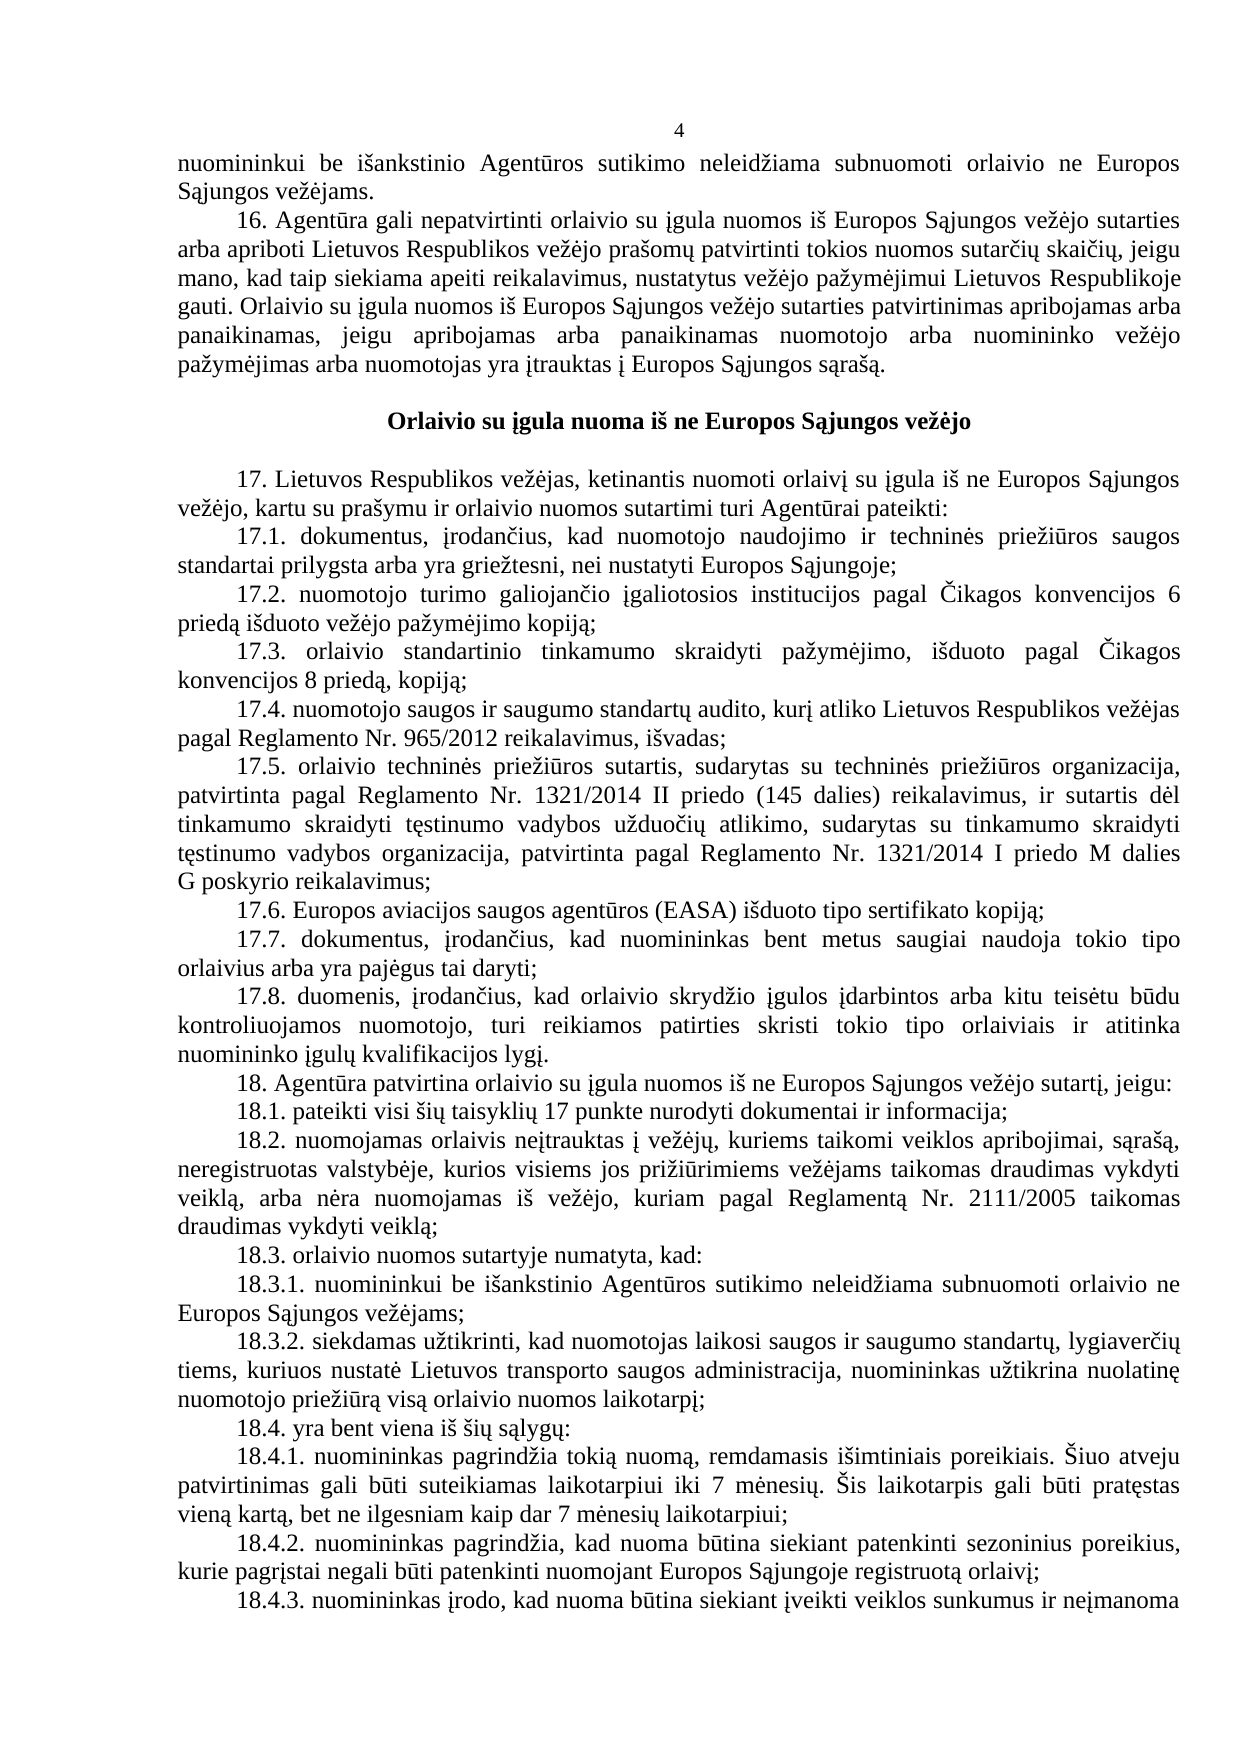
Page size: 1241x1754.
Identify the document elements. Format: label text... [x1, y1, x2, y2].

text 17.7. dokumentus, įrodančius, kad nuomininkas bent metus saugiai naudoja tokio tipo orlaivius arba yra pajėgus tai daryti; [177, 924, 1181, 981]
text 17.6. Europos aviacijos saugos agentūros (EASA) išduoto tipo sertifikato kopiją; [177, 895, 1181, 924]
text 17.2. nuomotojo turimo galiojančio įgaliotosios institucijos pagal Čikagos konvencijos 6 priedą išduoto vežėjo pažymėjimo kopiją; [177, 579, 1181, 636]
text 18.3.2. siekdamas užtikrinti, kad nuomotojas laikosi saugos ir saugumo standartų, lygiaverčių tiems, kuriuos nustatė Lietuvos transporto saugos administracija, nuomininkas užtikrina nuolatinę nuomotojo priežiūrą visą orlaivio nuomos laikotarpį; [177, 1326, 1181, 1413]
text 18. Agentūra patvirtina orlaivio su įgula nuomos iš ne Europos Sąjungos vežėjo sutartį, jeigu: [177, 1068, 1181, 1096]
text 18.4.2. nuomininkas pagrindžia, kad nuoma būtina siekiant patenkinti sezoninius poreikius, kurie pagrįstai negali būti patenkinti nuomojant Europos Sąjungoje registruotą orlaivį; [177, 1528, 1181, 1585]
text 18.4. yra bent viena iš šių sąlygų: [177, 1413, 1181, 1441]
text 17.3. orlaivio standartinio tinkamumo skraidyti pažymėjimo, išduoto pagal Čikagos konvencijos 8 priedą, kopiją; [177, 636, 1181, 694]
text 18.3. orlaivio nuomos sutartyje numatyta, kad: [177, 1240, 1181, 1269]
text 18.3.1. nuomininkui be išankstinio Agentūros sutikimo neleidžiama subnuomoti orlaivio ne Europos Sąjungos vežėjams; [177, 1269, 1181, 1326]
text 18.4.1. nuomininkas pagrindžia tokią nuomą, remdamasis išimtiniais poreikiais. Šiuo atveju patvirtinimas gali būti suteikiamas laikotarpiui iki 7 mėnesių. Šis laikotarpis gali būti pratęstas vieną kartą, bet ne ilgesniam kaip dar 7 mėnesių laikotarpiui; [177, 1441, 1181, 1528]
text nuomininkui be išankstinio Agentūros sutikimo neleidžiama subnuomoti orlaivio ne Europos Sąjungos vežėjams. [177, 148, 1181, 205]
text 18.2. nuomojamas orlaivis neįtrauktas į vežėjų, kuriems taikomi veiklos apribojimai, sąrašą, neregistruotas valstybėje, kurios visiems jos prižiūrimiems vežėjams taikomas draudimas vykdyti veiklą, arba nėra nuomojamas iš vežėjo, kuriam pagal Reglamentą Nr. 2111/2005 taikomas draudimas vykdyti veiklą; [177, 1125, 1181, 1240]
text 16. Agentūra gali nepatvirtinti orlaivio su įgula nuomos iš Europos Sąjungos vežėjo sutarties arba apriboti Lietuvos Respublikos vežėjo prašomų patvirtinti tokios nuomos sutarčių skaičių, jeigu mano, kad taip siekiama apeiti reikalavimus, nustatytus vežėjo pažymėjimui Lietuvos Respublikoje gauti. Orlaivio su įgula nuomos iš Europos Sąjungos vežėjo sutarties patvirtinimas apribojamas arba panaikinamas, jeigu apribojamas arba panaikinamas nuomotojo arba nuomininko vežėjo pažymėjimas arba nuomotojas yra įtrauktas į Europos Sąjungos sąrašą. [177, 205, 1181, 378]
text 17.5. orlaivio techninės priežiūros sutartis, sudarytas su techninės priežiūros organizacija, patvirtinta pagal Reglamento Nr. 1321/2014 II priedo (145 dalies) reikalavimus, ir sutartis dėl tinkamumo skraidyti tęstinumo vadybos užduočių atlikimo, sudarytas su tinkamumo skraidyti tęstinumo vadybos organizacija, patvirtinta pagal Reglamento Nr. 1321/2014 I priedo M dalies G poskyrio reikalavimus; [177, 751, 1181, 895]
text 17.4. nuomotojo saugos ir saugumo standartų audito, kurį atliko Lietuvos Respublikos vežėjas pagal Reglamento Nr. 965/2012 reikalavimus, išvadas; [177, 694, 1181, 751]
text Orlaivio su įgula nuoma iš ne Europos Sąjungos vežėjo [177, 406, 1181, 435]
text 17.8. duomenis, įrodančius, kad orlaivio skrydžio įgulos įdarbintos arba kitu teisėtu būdu kontroliuojamos nuomotojo, turi reikiamos patirties skristi tokio tipo orlaiviais ir atitinka nuomininko įgulų kvalifikacijos lygį. [177, 981, 1181, 1068]
text 17. Lietuvos Respublikos vežėjas, ketinantis nuomoti orlaivį su įgula iš ne Europos Sąjungos vežėjo, kartu su prašymu ir orlaivio nuomos sutartimi turi Agentūrai pateikti: [177, 464, 1181, 521]
text 18.4.3. nuomininkas įrodo, kad nuoma būtina siekiant įveikti veiklos sunkumus ir neįmanoma [177, 1585, 1181, 1614]
text 17.1. dokumentus, įrodančius, kad nuomotojo naudojimo ir techninės priežiūros saugos standartai prilygsta arba yra griežtesni, nei nustatyti Europos Sąjungoje; [177, 521, 1181, 579]
text 18.1. pateikti visi šių taisyklių 17 punkte nurodyti dokumentai ir informacija; [177, 1096, 1181, 1125]
